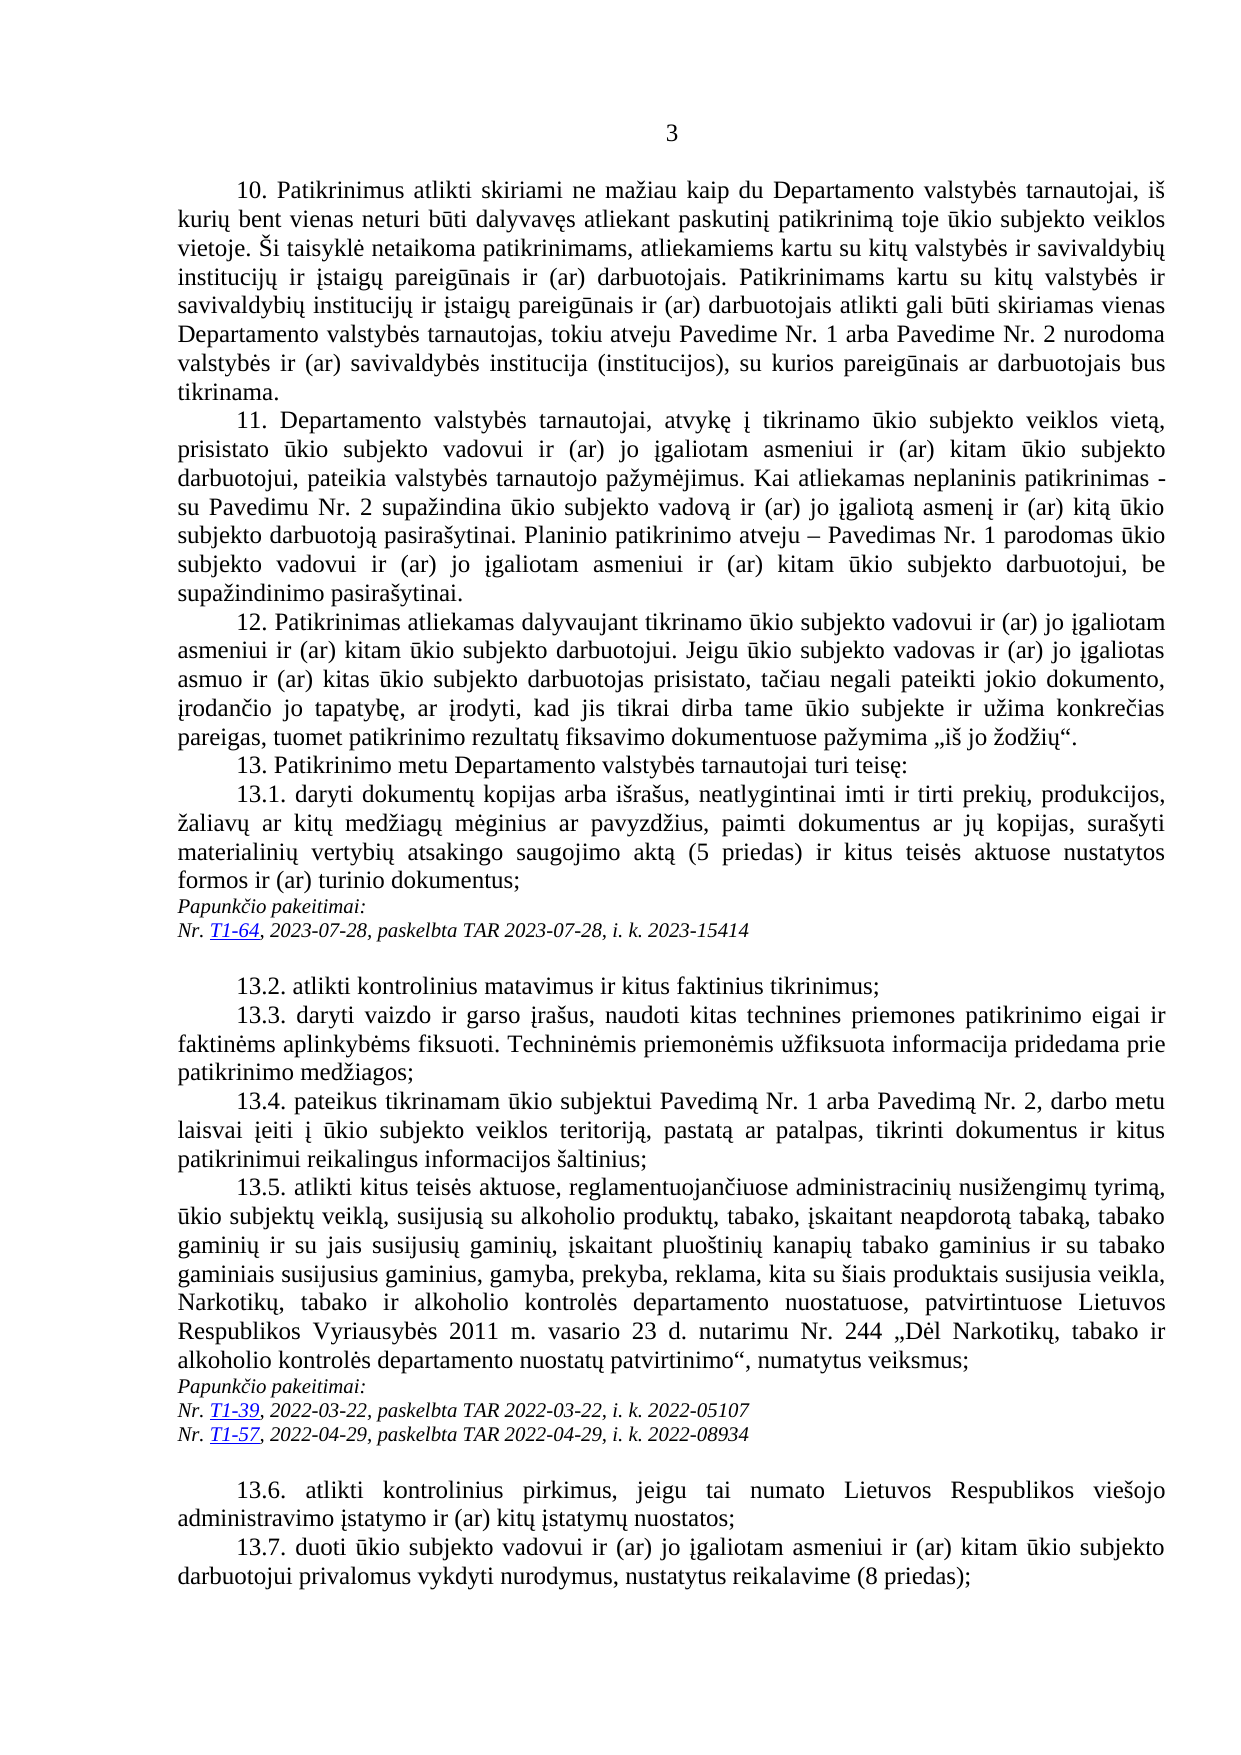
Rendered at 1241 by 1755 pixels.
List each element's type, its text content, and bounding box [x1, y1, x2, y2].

text 10. Patikrinimus atlikti skiriami ne mažiau kaip du Departamento valstybės tarnautojai, iš kurių bent vienas neturi būti dalyvavęs atliekant paskutinį patikrinimą toje ūkio subjekto veiklos vietoje. Ši taisyklė netaikoma patikrinimams, atliekamiems kartu su kitų valstybės ir savivaldybių institucijų ir įstaigų pareigūnais ir (ar) darbuotojais. Patikrinimams kartu su kitų valstybės ir savivaldybių institucijų ir įstaigų pareigūnais ir (ar) darbuotojais atlikti gali būti skiriamas vienas Departamento valstybės tarnautojas, tokiu atveju Pavedime Nr. 1 arba Pavedime Nr. 2 nurodoma valstybės ir (ar) savivaldybės institucija (institucijos), su kurios pareigūnais ar darbuotojais bus tikrinama. [177, 176, 1167, 406]
text 13.3. daryti vaizdo ir garso įrašus, naudoti kitas technines priemones patikrinimo eigai ir faktinėms aplinkybėms fiksuoti. Techninėmis priemonėmis užfiksuota informacija pridedama prie patikrinimo medžiagos; [177, 1000, 1167, 1086]
text Nr. T1-64, 2023-07-28, paskelbta TAR 2023-07-28, i. k. 2023-15414 [177, 918, 1167, 942]
text Nr. T1-57, 2022-04-29, paskelbta TAR 2022-04-29, i. k. 2022-08934 [177, 1422, 1167, 1446]
text 13.6. atlikti kontrolinius pirkimus, jeigu tai numato Lietuvos Respublikos viešojo administravimo įstatymo ir (ar) kitų įstatymų nuostatos; [177, 1475, 1167, 1532]
text 13.7. duoti ūkio subjekto vadovui ir (ar) jo įgaliotam asmeniui ir (ar) kitam ūkio subjekto darbuotojui privalomus vykdyti nurodymus, nustatytus reikalavime (8 priedas); [177, 1532, 1167, 1590]
text 13.2. atlikti kontrolinius matavimus ir kitus faktinius tikrinimus; [177, 971, 1167, 1000]
text Papunkčio pakeitimai: [177, 1374, 1167, 1398]
text 13.5. atlikti kitus teisės aktuose, reglamentuojančiuose administracinių nusižengimų tyrimą, ūkio subjektų veiklą, susijusią su alkoholio produktų, tabako, įskaitant neapdorotą tabaką, tabako gaminių ir su jais susijusių gaminių, įskaitant pluoštinių kanapių tabako gaminius ir su tabako gaminiais susijusius gaminius, gamyba, prekyba, reklama, kita su šiais produktais susijusia veikla, Narkotikų, tabako ir alkoholio kontrolės departamento nuostatuose, patvirtintuose Lietuvos Respublikos Vyriausybės 2011 m. vasario 23 d. nutarimu Nr. 244 „Dėl Narkotikų, tabako ir alkoholio kontrolės departamento nuostatų patvirtinimo“, numatytus veiksmus; [177, 1172, 1167, 1374]
text Nr. T1-39, 2022-03-22, paskelbta TAR 2022-03-22, i. k. 2022-05107 [177, 1398, 1167, 1422]
text Papunkčio pakeitimai: [177, 894, 1167, 918]
text 12. Patikrinimas atliekamas dalyvaujant tikrinamo ūkio subjekto vadovui ir (ar) jo įgaliotam asmeniui ir (ar) kitam ūkio subjekto darbuotojui. Jeigu ūkio subjekto vadovas ir (ar) jo įgaliotas asmuo ir (ar) kitas ūkio subjekto darbuotojas prisistato, tačiau negali pateikti jokio dokumento, įrodančio jo tapatybę, ar įrodyti, kad jis tikrai dirba tame ūkio subjekte ir užima konkrečias pareigas, tuomet patikrinimo rezultatų fiksavimo dokumentuose pažymima „iš jo žodžių“. [177, 607, 1167, 751]
text 11. Departamento valstybės tarnautojai, atvykę į tikrinamo ūkio subjekto veiklos vietą, prisistato ūkio subjekto vadovui ir (ar) jo įgaliotam asmeniui ir (ar) kitam ūkio subjekto darbuotojui, pateikia valstybės tarnautojo pažymėjimus. Kai atliekamas neplaninis patikrinimas - su Pavedimu Nr. 2 supažindina ūkio subjekto vadovą ir (ar) jo įgaliotą asmenį ir (ar) kitą ūkio subjekto darbuotoją pasirašytinai. Planinio patikrinimo atveju – Pavedimas Nr. 1 parodomas ūkio subjekto vadovui ir (ar) jo įgaliotam asmeniui ir (ar) kitam ūkio subjekto darbuotojui, be supažindinimo pasirašytinai. [177, 406, 1167, 607]
text 13.1. daryti dokumentų kopijas arba išrašus, neatlygintinai imti ir tirti prekių, produkcijos, žaliavų ar kitų medžiagų mėginius ar pavyzdžius, paimti dokumentus ar jų kopijas, surašyti materialinių vertybių atsakingo saugojimo aktą (5 priedas) ir kitus teisės aktuose nustatytos formos ir (ar) turinio dokumentus; [177, 779, 1167, 894]
text 13. Patikrinimo metu Departamento valstybės tarnautojai turi teisę: [177, 751, 1167, 779]
text 13.4. pateikus tikrinamam ūkio subjektui Pavedimą Nr. 1 arba Pavedimą Nr. 2, darbo metu laisvai įeiti į ūkio subjekto veiklos teritoriją, pastatą ar patalpas, tikrinti dokumentus ir kitus patikrinimui reikalingus informacijos šaltinius; [177, 1086, 1167, 1172]
